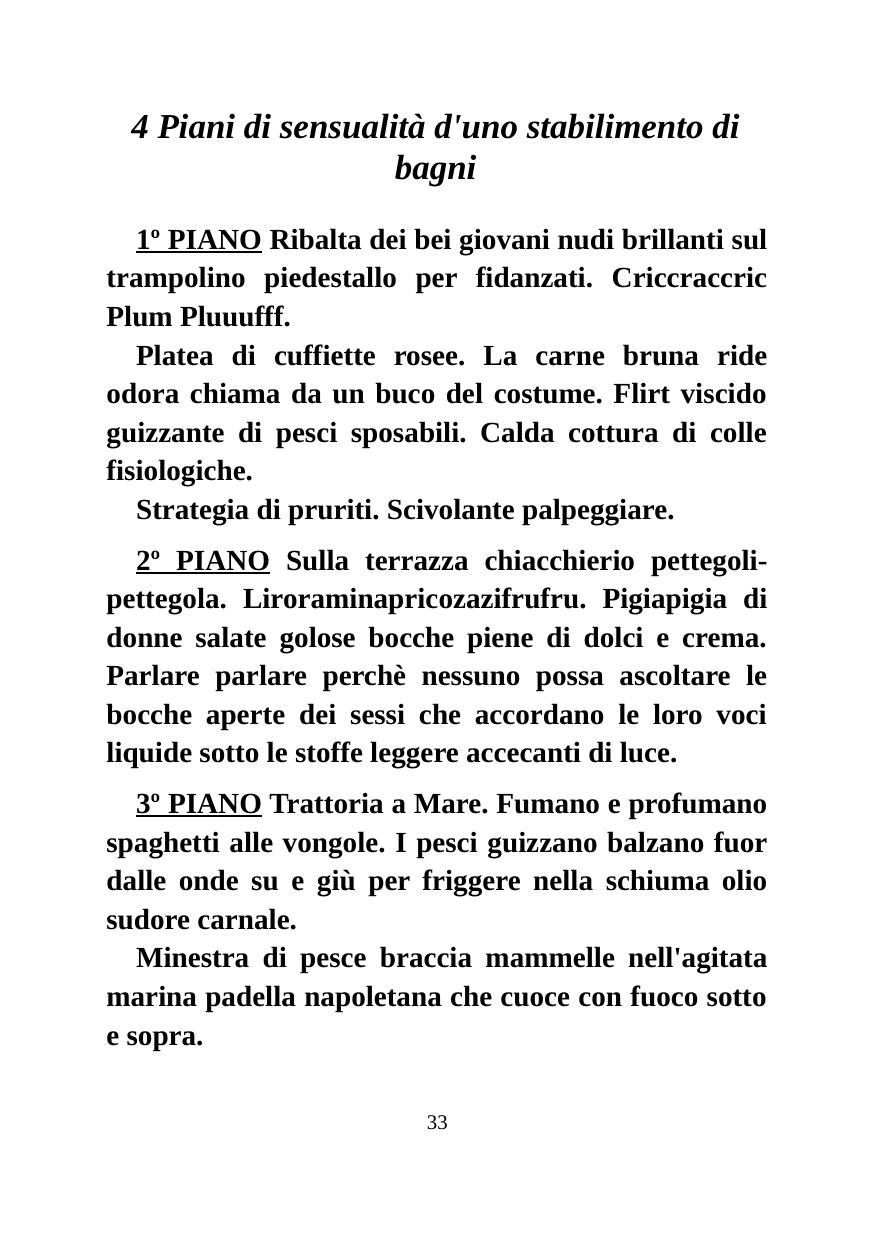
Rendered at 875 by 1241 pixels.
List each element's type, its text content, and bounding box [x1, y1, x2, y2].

text Strategia di pruriti. Scivolante palpeggiare. [106, 492, 768, 525]
subtitle 4 Piani di sensualità d'uno stabilimento di bagni [106, 106, 768, 187]
text 3º PIANO Trattoria a Mare. Fumano e profumano spaghetti alle vongole. I pesci guizzano balzano fuor dalle onde su e giù per friggere nella schiuma olio sudore carnale. [106, 786, 768, 936]
text 2º PIANO Sulla terrazza chiacchierio pettegoli-pettegola. Liroraminapricozazifrufru. Pigiapigia di donne salate golose bocche piene di dolci e crema. Parlare parlare perchè nessuno possa ascoltare le bocche aperte dei sessi che accordano le loro voci liquide sotto le stoffe leggere accecanti di luce. [106, 543, 768, 769]
text Minestra di pesce braccia mammelle nell'agitata marina padella napoletana che cuoce con fuoco sotto e sopra. [106, 941, 768, 1051]
text Platea di cuffiette rosee. La carne bruna ride odora chiama da un buco del costume. Flirt viscido guizzante di pesci sposabili. Calda cottura di colle fisiologiche. [106, 338, 768, 487]
text 1º PIANO Ribalta dei bei giovani nudi brillanti sul trampolino piedestallo per fidanzati. Criccraccric Plum Pluuufff. [106, 222, 768, 333]
